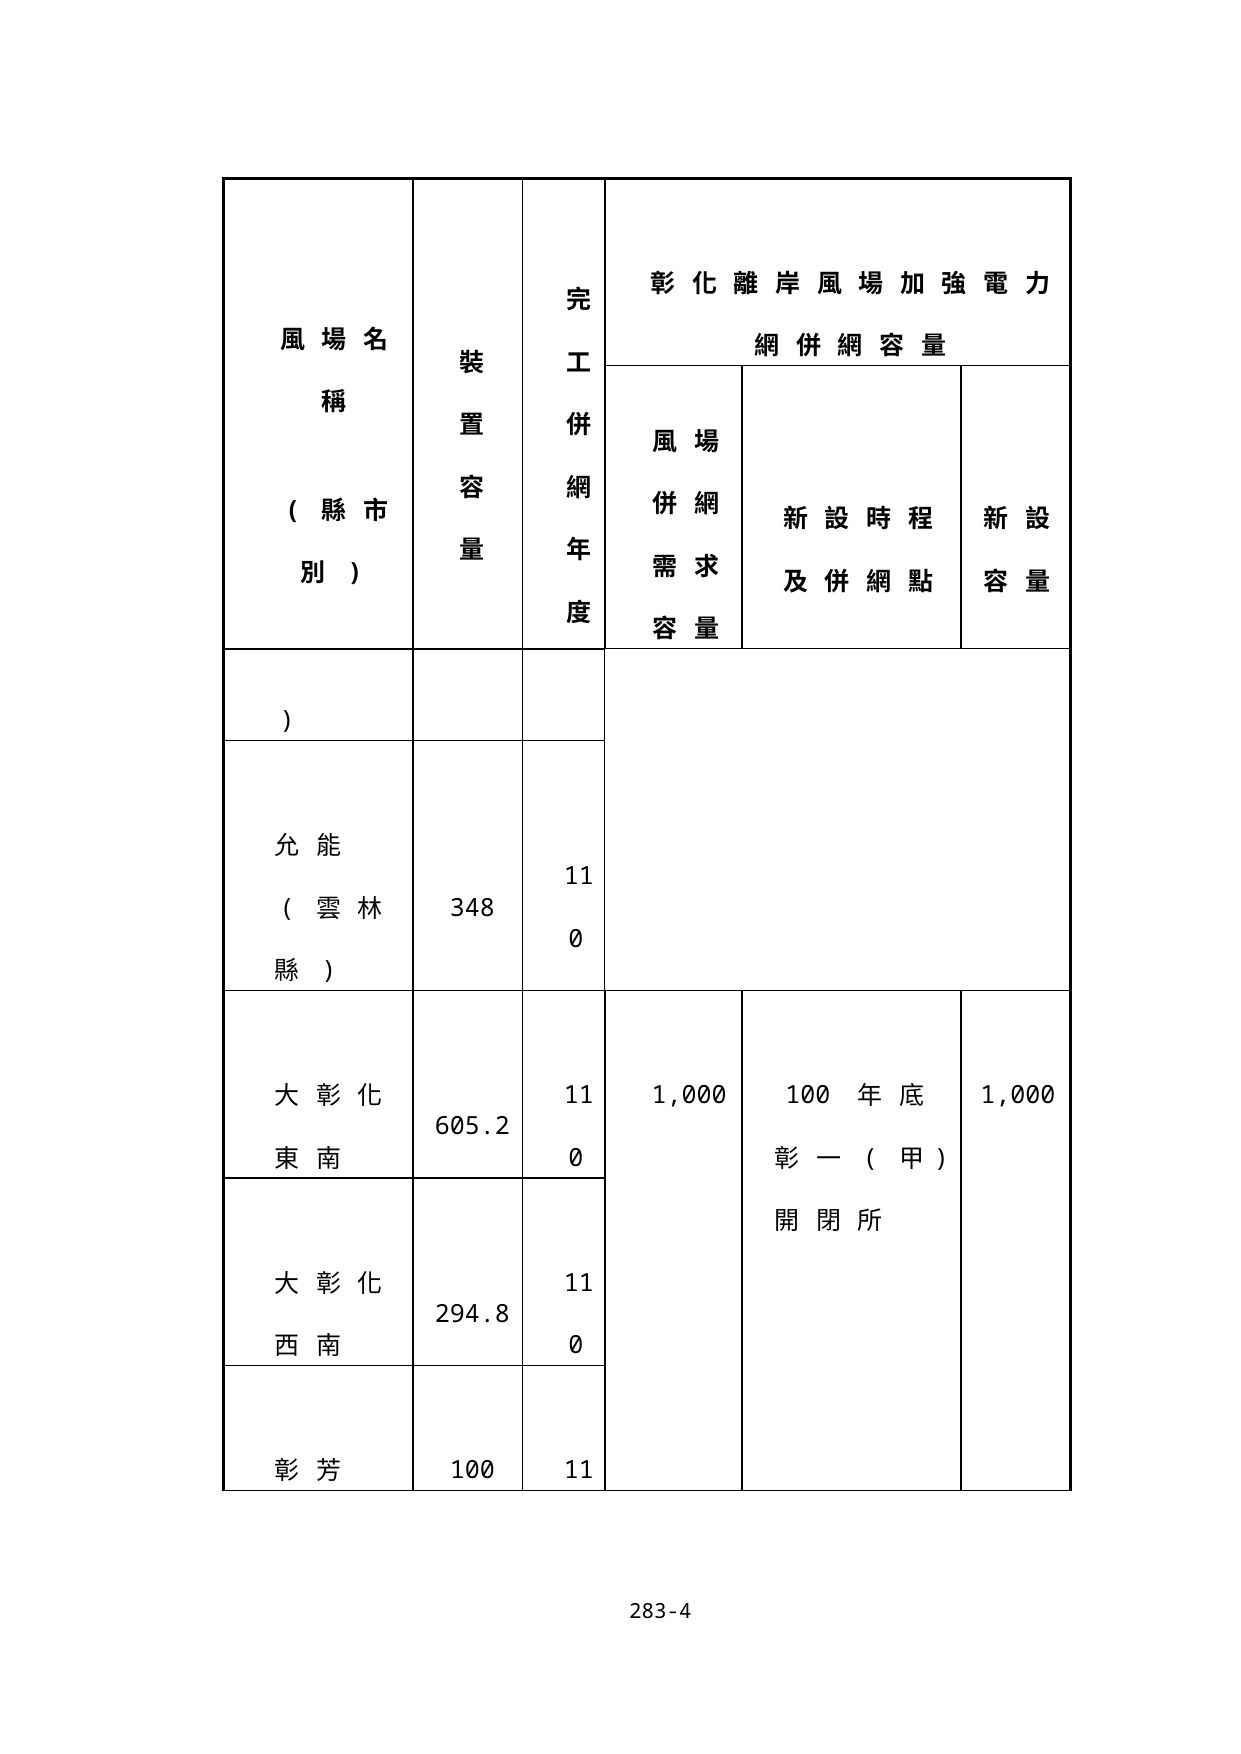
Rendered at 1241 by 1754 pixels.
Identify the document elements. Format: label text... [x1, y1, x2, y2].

table_cell 風場併網需求容量 [606, 366, 741, 648]
table_cell [523, 650, 604, 740]
table_cell 1,000 [606, 991, 741, 1490]
table_header 裝置容量 [414, 180, 522, 648]
table_cell [605, 649, 1069, 990]
table_header 彰化離岸風場加強電力網併網容量 [606, 180, 1069, 365]
table_header 風場名稱 (縣市別) [225, 180, 412, 648]
table_cell 新設容量 [962, 366, 1069, 648]
table_cell 605.2 [414, 991, 522, 1177]
table_cell 1,000 [962, 991, 1069, 1490]
table_cell 348 [414, 741, 522, 990]
table_cell ) [225, 650, 412, 740]
table_cell 100 [414, 1366, 522, 1490]
table_cell 大彰化東南 [225, 991, 412, 1177]
table_cell 新設時程及併網點 [743, 366, 960, 648]
table_cell 110 [523, 991, 604, 1177]
table_cell 110 [523, 1179, 604, 1365]
table_cell [414, 650, 522, 740]
table_header 完工併網年度 [523, 180, 604, 648]
table_cell 大彰化西南 [225, 1179, 412, 1365]
table_cell 294.8 [414, 1179, 522, 1365]
table_cell 允能(雲林縣) [225, 741, 412, 990]
table_cell 110 [523, 741, 604, 990]
table_cell 彰芳 [225, 1366, 412, 1490]
table_cell 100年底 彰一(甲)開閉所 [743, 991, 960, 1490]
table_cell 11 [523, 1366, 604, 1490]
